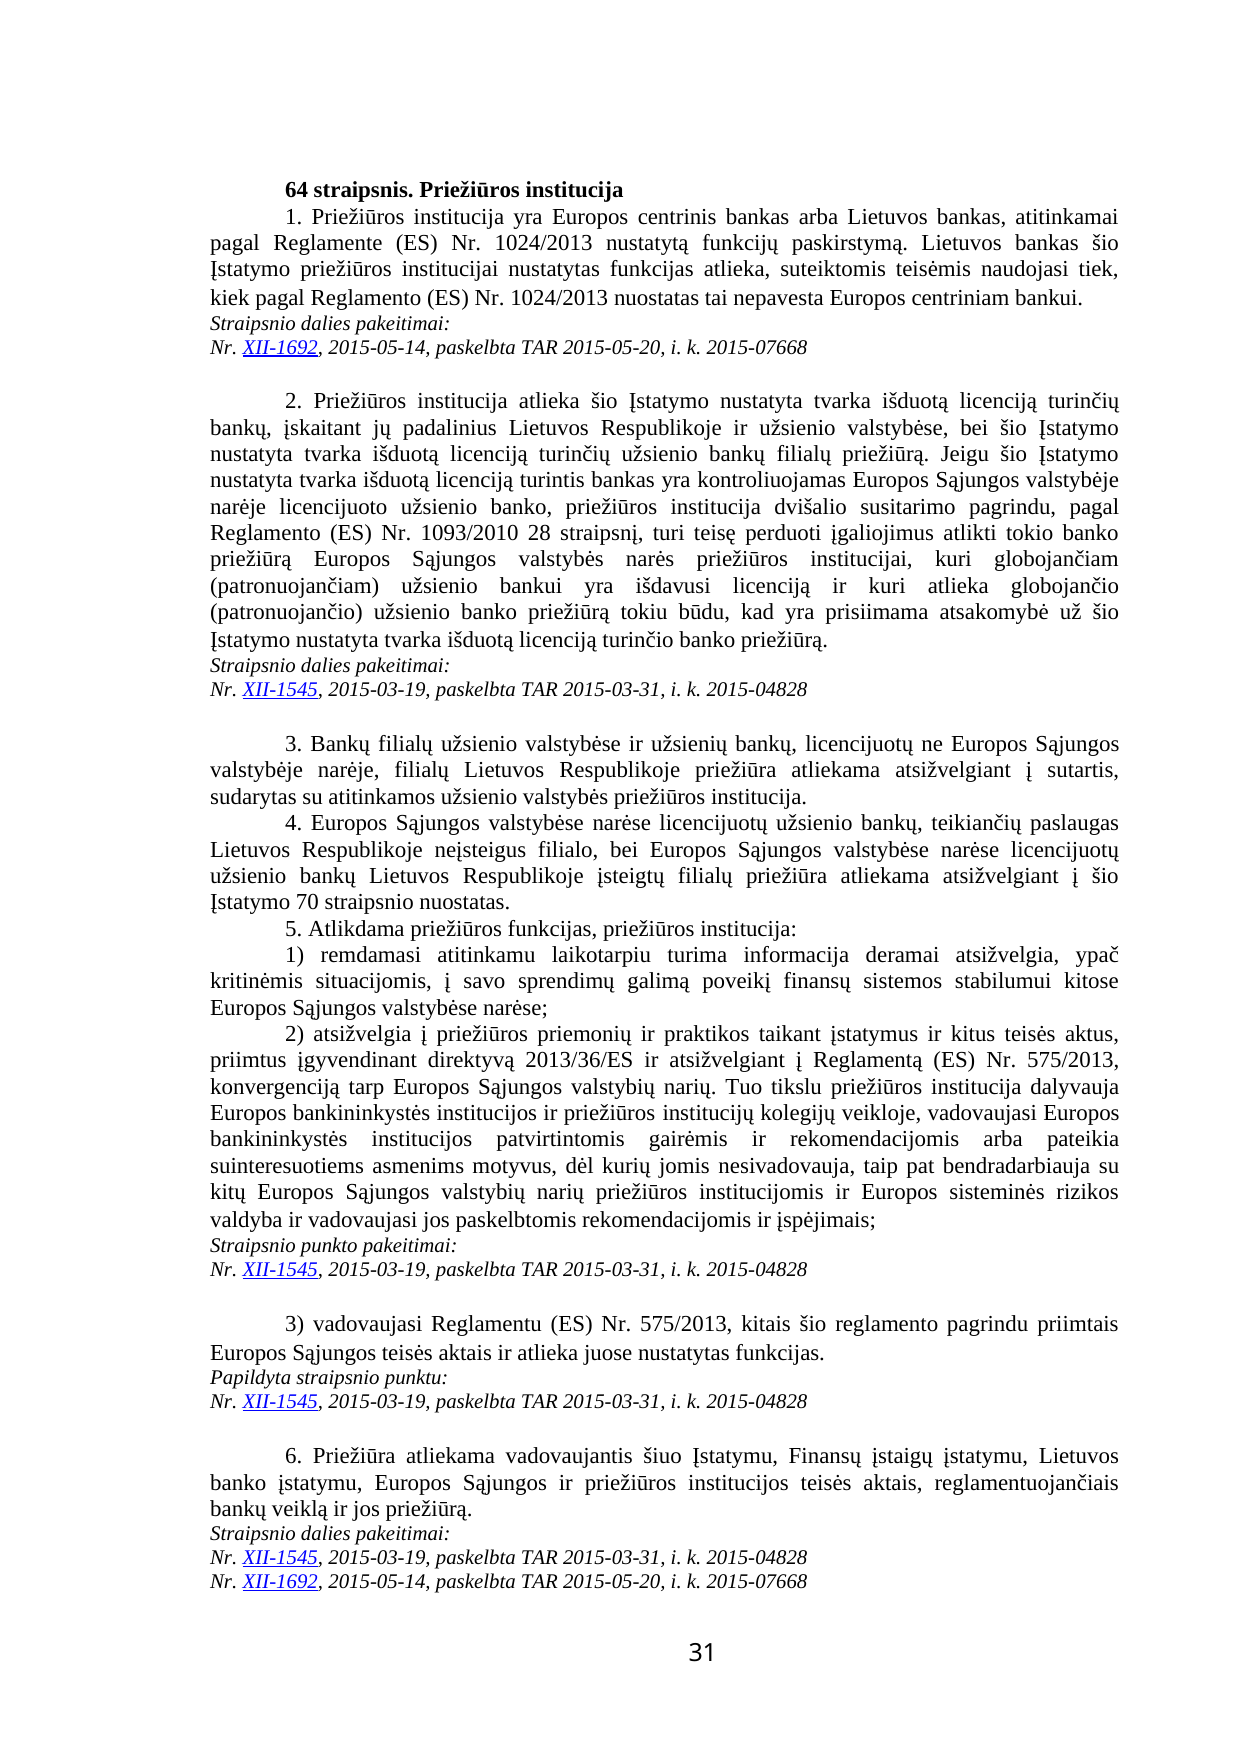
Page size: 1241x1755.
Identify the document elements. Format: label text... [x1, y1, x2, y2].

text Nr. XII-1692, 2015-05-14, paskelbta TAR 2015-05-20, i. k. 2015-07668 [210, 1569, 1120, 1593]
text Nr. XII-1545, 2015-03-19, paskelbta TAR 2015-03-31, i. k. 2015-04828 [210, 1389, 1120, 1413]
text Nr. XII-1692, 2015-05-14, paskelbta TAR 2015-05-20, i. k. 2015-07668 [210, 334, 1120, 359]
text Nr. XII-1545, 2015-03-19, paskelbta TAR 2015-03-31, i. k. 2015-04828 [210, 1257, 1120, 1281]
text Straipsnio dalies pakeitimai: [210, 653, 1120, 677]
text Nr. XII-1545, 2015-03-19, paskelbta TAR 2015-03-31, i. k. 2015-04828 [210, 677, 1120, 701]
text 3) vadovaujasi Reglamentu (ES) Nr. 575/2013, kitais šio reglamento pagrindu priimtais Europos Sąjungos teisės aktais ir atlieka juose nustatytas funkcijas. [210, 1310, 1120, 1365]
text 2) atsižvelgia į priežiūros priemonių ir praktikos taikant įstatymus ir kitus teisės aktus, priimtus įgyvendinant direktyvą 2013/36/ES ir atsižvelgiant į Reglamentą (ES) Nr. 575/2013, konvergenciją tarp Europos Sąjungos valstybių narių. Tuo tikslu priežiūros institucija dalyvauja Europos bankininkystės institucijos ir priežiūros institucijų kolegijų veikloje, vadovaujasi Europos bankininkystės institucijos patvirtintomis gairėmis ir rekomendacijomis arba pateikia suinteresuotiems asmenims motyvus, dėl kurių jomis nesivadovauja, taip pat bendradarbiauja su kitų Europos Sąjungos valstybių narių priežiūros institucijomis ir Europos sisteminės rizikos valdyba ir vadovaujasi jos paskelbtomis rekomendacijomis ir įspėjimais; [210, 1020, 1120, 1233]
text Papildyta straipsnio punktu: [210, 1365, 1120, 1389]
text 64 straipsnis. Priežiūros institucija [210, 176, 1120, 203]
text 1. Priežiūros institucija yra Europos centrinis bankas arba Lietuvos bankas, atitinkamai pagal Reglamente (ES) Nr. 1024/2013 nustatytą funkcijų paskirstymą. Lietuvos bankas šio Įstatymo priežiūros institucijai nustatytas funkcijas atlieka, suteiktomis teisėmis naudojasi tiek, kiek pagal Reglamento (ES) Nr. 1024/2013 nuostatas tai nepavesta Europos centriniam bankui. [210, 203, 1120, 311]
text 2. Priežiūros institucija atlieka šio Įstatymo nustatyta tvarka išduotą licenciją turinčių bankų, įskaitant jų padalinius Lietuvos Respublikoje ir užsienio valstybėse, bei šio Įstatymo nustatyta tvarka išduotą licenciją turinčių užsienio bankų filialų priežiūrą. Jeigu šio Įstatymo nustatyta tvarka išduotą licenciją turintis bankas yra kontroliuojamas Europos Sąjungos valstybėje narėje licencijuoto užsienio banko, priežiūros institucija dvišalio susitarimo pagrindu, pagal Reglamento (ES) Nr. 1093/2010 28 straipsnį, turi teisę perduoti įgaliojimus atlikti tokio banko priežiūrą Europos Sąjungos valstybės narės priežiūros institucijai, kuri globojančiam (patronuojančiam) užsienio bankui yra išdavusi licenciją ir kuri atlieka globojančio (patronuojančio) užsienio banko priežiūrą tokiu būdu, kad yra prisiimama atsakomybė už šio Įstatymo nustatyta tvarka išduotą licenciją turinčio banko priežiūrą. [210, 387, 1120, 653]
text 6. Priežiūra atliekama vadovaujantis šiuo Įstatymu, Finansų įstaigų įstatymu, Lietuvos banko įstatymu, Europos Sąjungos ir priežiūros institucijos teisės aktais, reglamentuojančiais bankų veiklą ir jos priežiūrą. [210, 1442, 1120, 1521]
text 4. Europos Sąjungos valstybėse narėse licencijuotų užsienio bankų, teikiančių paslaugas Lietuvos Respublikoje neįsteigus filialo, bei Europos Sąjungos valstybėse narėse licencijuotų užsienio bankų Lietuvos Respublikoje įsteigtų filialų priežiūra atliekama atsižvelgiant į šio Įstatymo 70 straipsnio nuostatas. [210, 809, 1120, 915]
text Straipsnio punkto pakeitimai: [210, 1233, 1120, 1257]
text Nr. XII-1545, 2015-03-19, paskelbta TAR 2015-03-31, i. k. 2015-04828 [210, 1545, 1120, 1569]
text Straipsnio dalies pakeitimai: [210, 1521, 1120, 1545]
text 3. Bankų filialų užsienio valstybėse ir užsienių bankų, licencijuotų ne Europos Sąjungos valstybėje narėje, filialų Lietuvos Respublikoje priežiūra atliekama atsižvelgiant į sutartis, sudarytas su atitinkamos užsienio valstybės priežiūros institucija. [210, 730, 1120, 809]
text 1) remdamasi atitinkamu laikotarpiu turima informacija deramai atsižvelgia, ypač kritinėmis situacijomis, į savo sprendimų galimą poveikį finansų sistemos stabilumui kitose Europos Sąjungos valstybėse narėse; [210, 941, 1120, 1020]
text Straipsnio dalies pakeitimai: [210, 311, 1120, 334]
text 5. Atlikdama priežiūros funkcijas, priežiūros institucija: [210, 915, 1120, 941]
